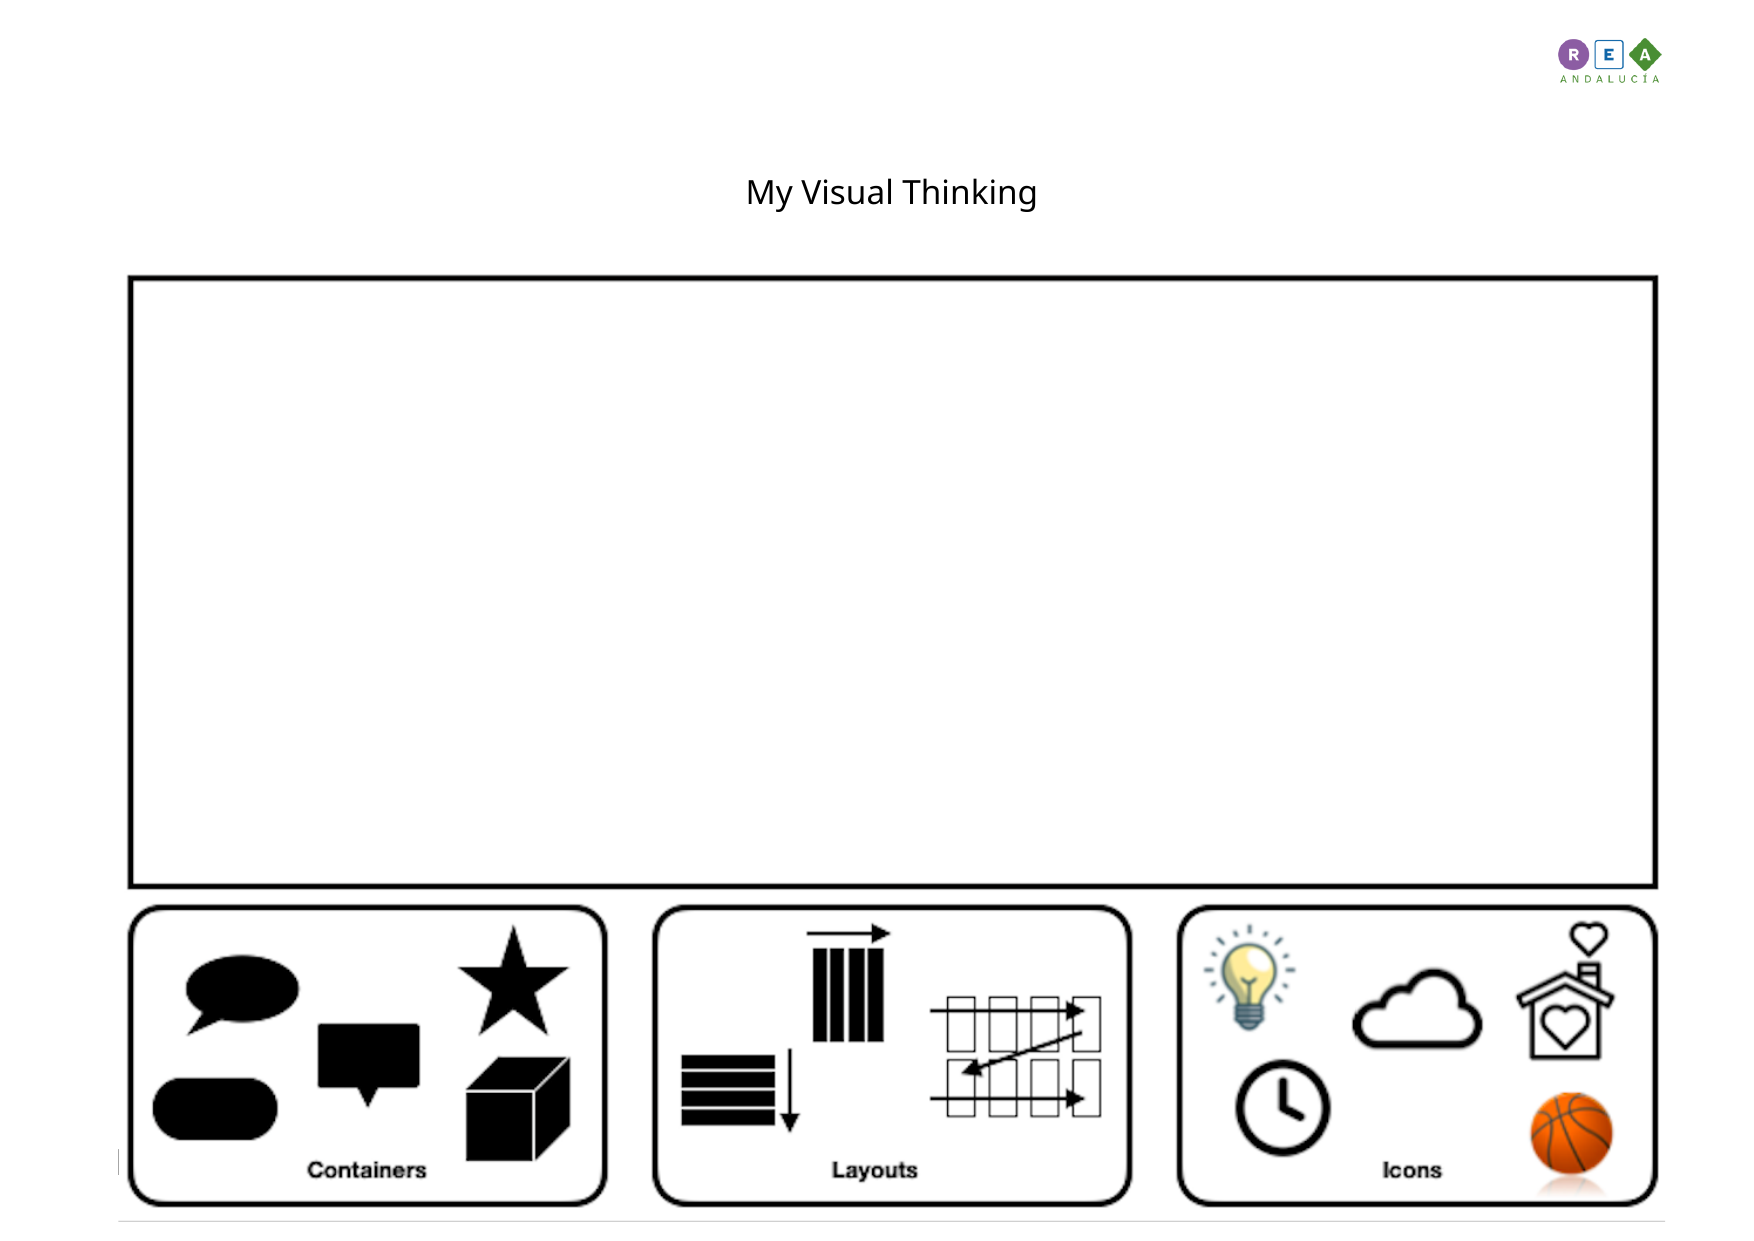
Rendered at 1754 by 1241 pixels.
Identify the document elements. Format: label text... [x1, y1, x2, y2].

picture [118, 265, 1666, 1222]
picture [1553, 33, 1666, 88]
text My Visual Thinking [118, 169, 1665, 214]
